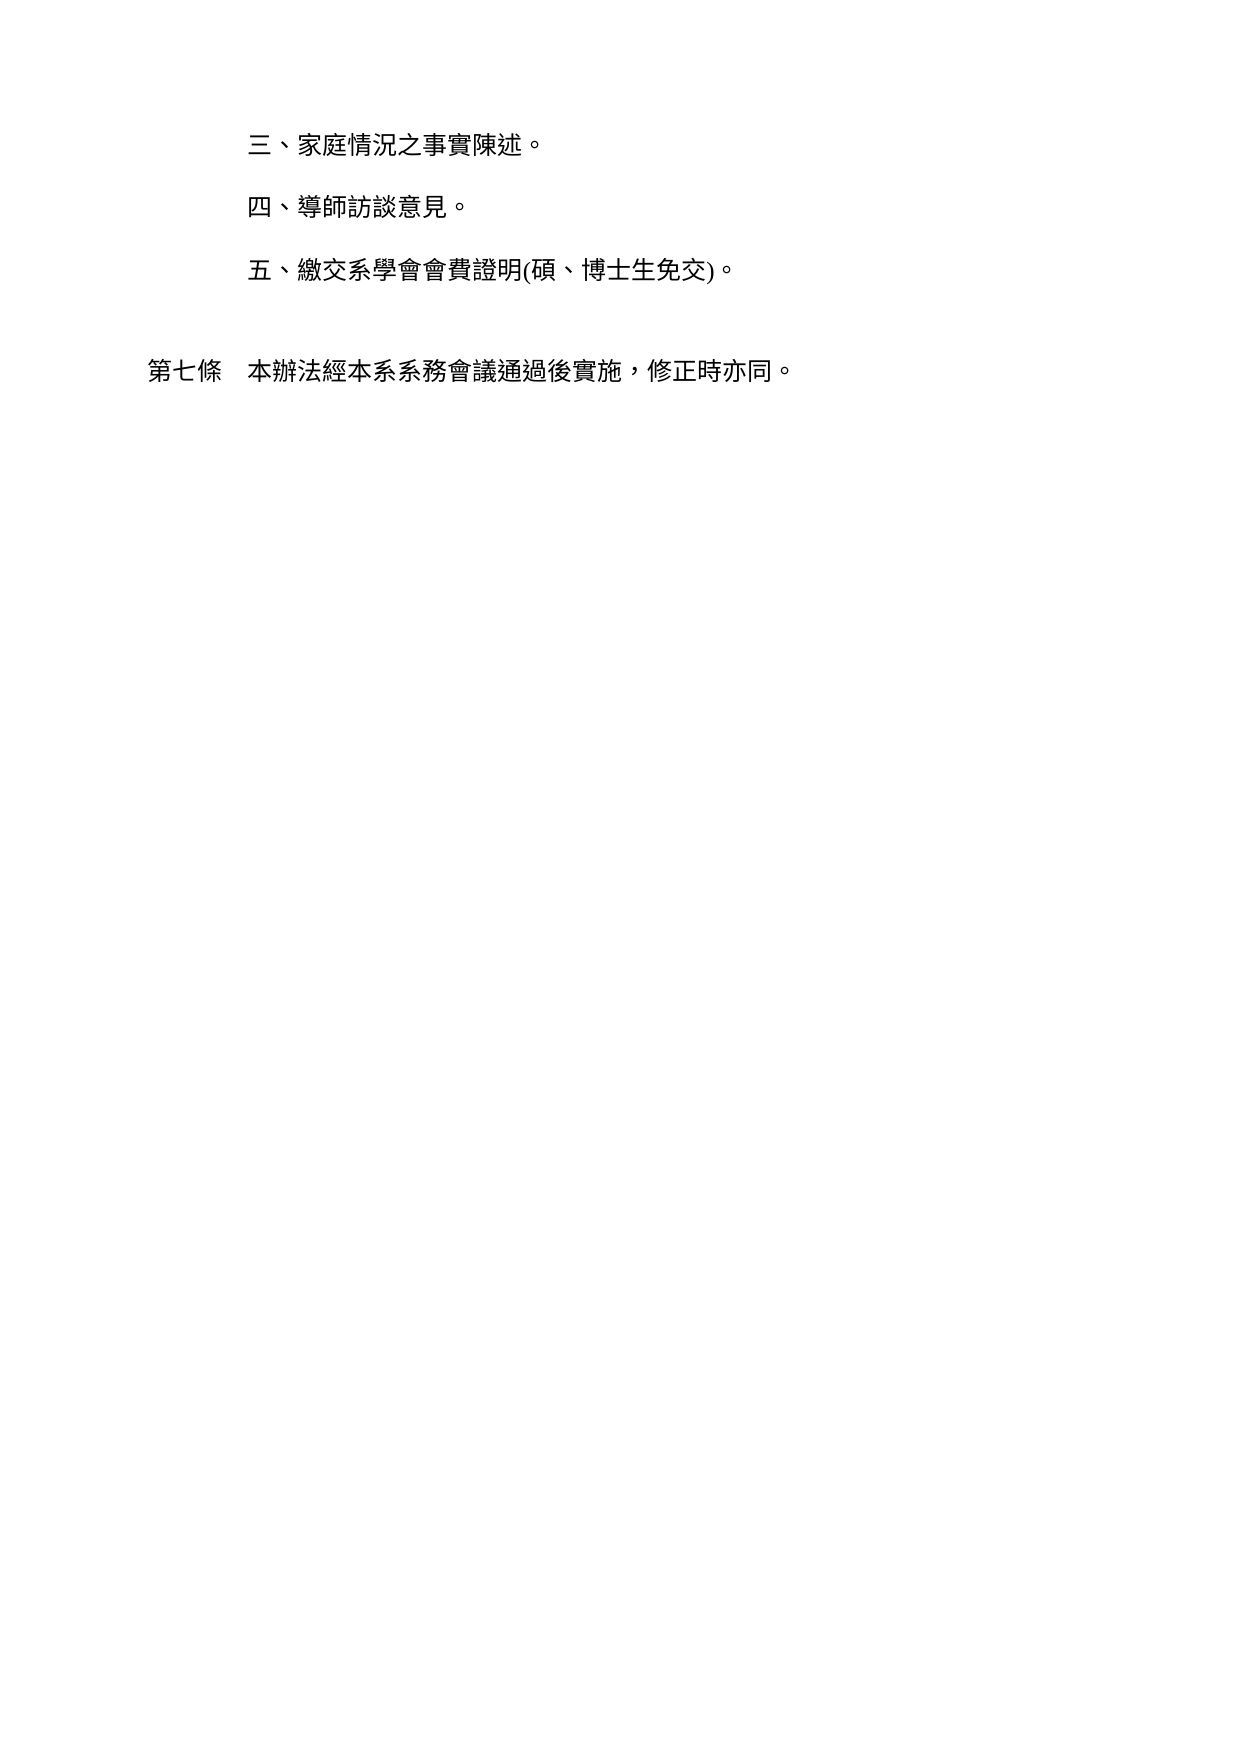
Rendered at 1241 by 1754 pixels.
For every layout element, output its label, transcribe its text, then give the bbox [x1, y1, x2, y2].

text 四、導師訪談意見。 [248, 164, 1116, 227]
text 第七條 本辦法經本系系務會議通過後實施，修正時亦同。 [148, 352, 1116, 388]
text 五、繳交系學會會費證明(碩、博士生免交)。 [248, 227, 1116, 289]
text 三、家庭情況之事實陳述。 [248, 102, 1116, 164]
